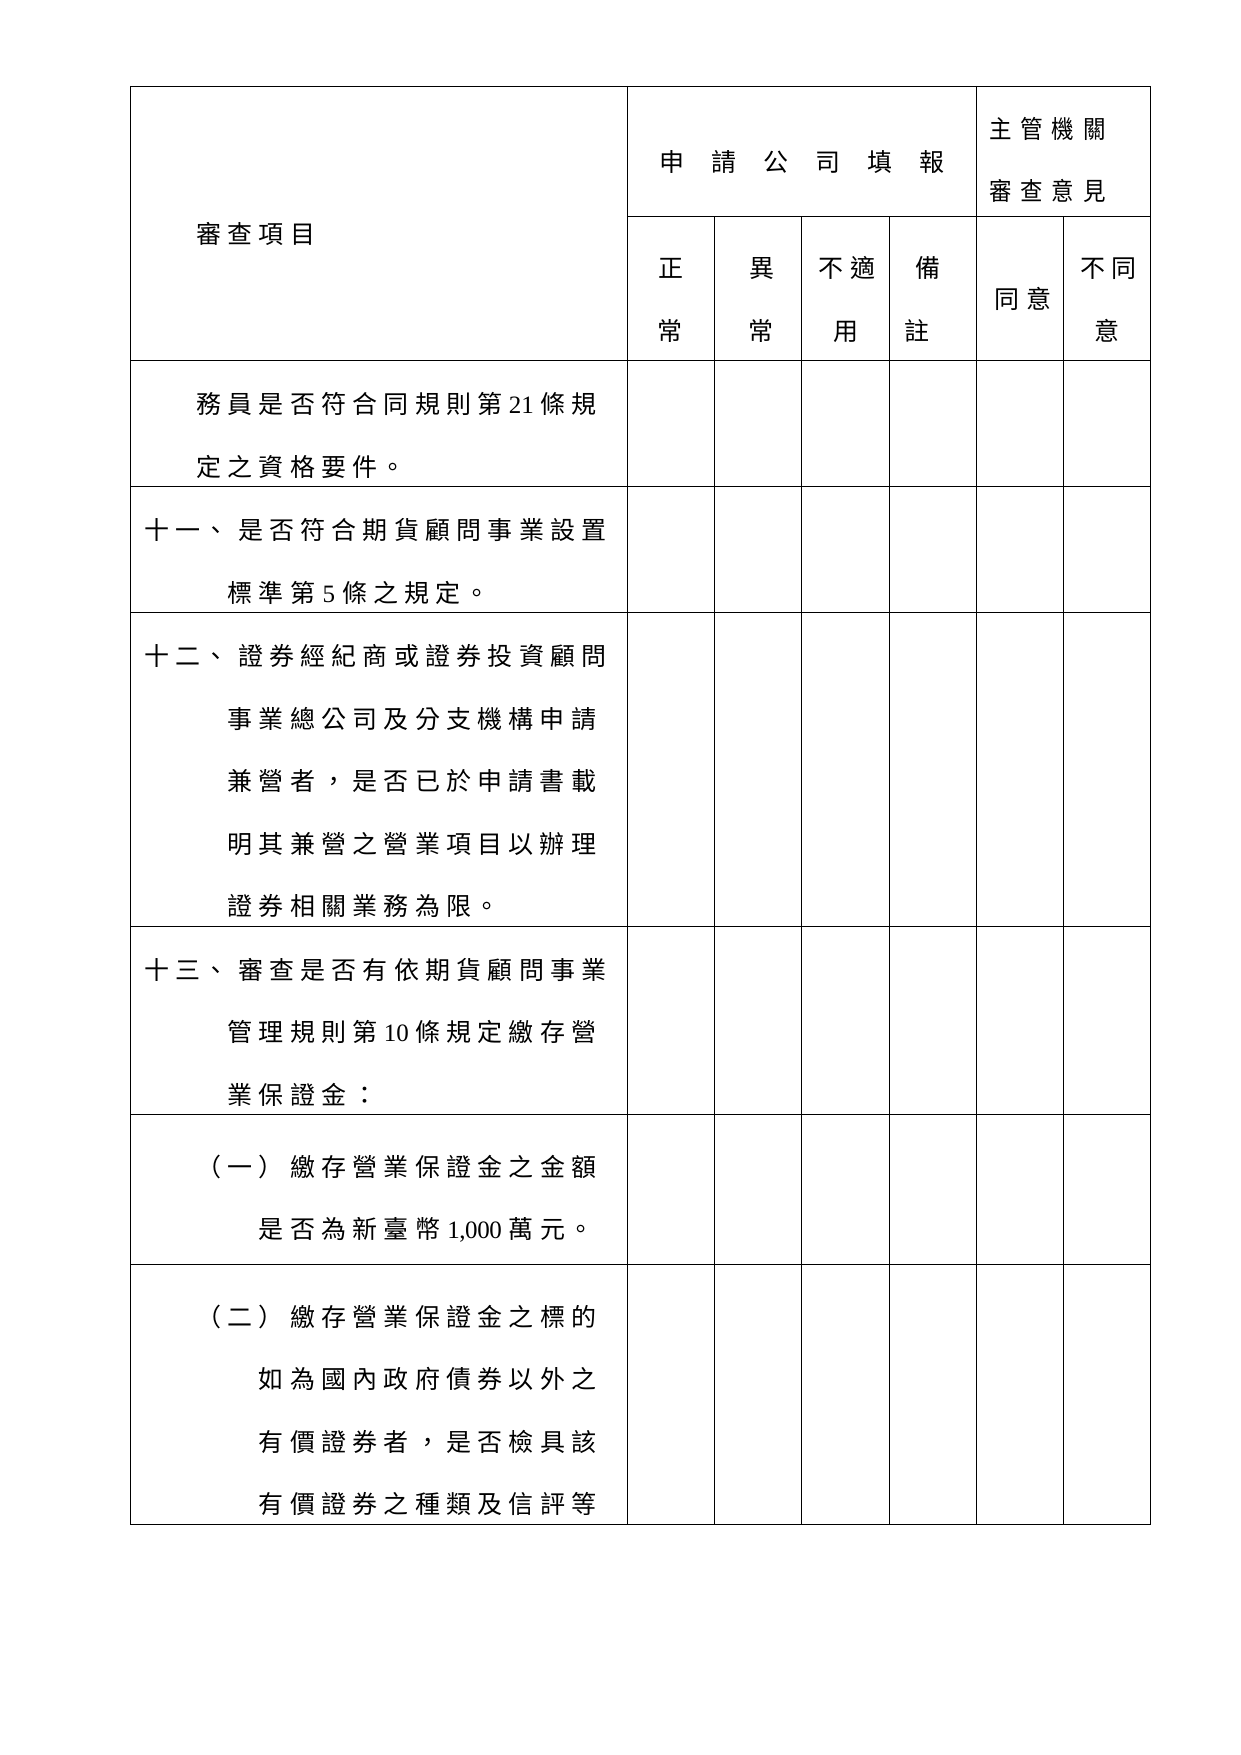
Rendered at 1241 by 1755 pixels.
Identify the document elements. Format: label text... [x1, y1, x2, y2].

table_cell 同意 [977, 217, 1063, 360]
table_cell 務員是否符合同規則第21條規定之資格要件。 [131, 361, 627, 486]
table_cell [890, 1265, 976, 1523]
table_cell 十二、證券經紀商或證券投資顧問事業總公司及分支機構申請兼營者，是否已於申請書載明其兼營之營業項目以辦理證券相關業務為限。 [131, 613, 627, 926]
table_cell [1064, 927, 1150, 1114]
table_cell [977, 927, 1063, 1114]
table_cell 備 註 [890, 217, 976, 360]
table_cell 十一、是否符合期貨顧問事業設置標準第5條之規定。 [131, 487, 627, 612]
table_cell [802, 1265, 889, 1523]
table_cell [802, 927, 889, 1114]
table_cell [890, 927, 976, 1114]
table_cell [802, 1115, 889, 1263]
table_cell 正 常 [628, 217, 714, 360]
table_cell [628, 927, 714, 1114]
table_header 主管機關 審查意見 [977, 87, 1150, 216]
table_cell [715, 1115, 801, 1263]
table_cell [1064, 613, 1150, 926]
table_cell [890, 613, 976, 926]
table_cell [715, 487, 801, 612]
table_cell [802, 361, 889, 486]
table_cell [977, 613, 1063, 926]
table_cell 異 常 [715, 217, 801, 360]
table_cell [715, 927, 801, 1114]
table_cell 不同意 [1064, 217, 1150, 360]
table_cell [802, 613, 889, 926]
table_cell [977, 1265, 1063, 1523]
table_cell [715, 1265, 801, 1523]
table_cell [1064, 487, 1150, 612]
table_cell [890, 487, 976, 612]
table_cell [1064, 1265, 1150, 1523]
table_cell （一）繳存營業保證金之金額是否為新臺幣1,000萬元。 [131, 1115, 627, 1263]
table_cell 十三、審查是否有依期貨顧問事業管理規則第10條規定繳存營業保證金： [131, 927, 627, 1114]
table_cell （二）繳存營業保證金之標的如為國內政府債券以外之有價證券者，是否檢具該有價證券之種類及信評等 [131, 1265, 627, 1523]
table_cell 不適用 [802, 217, 889, 360]
table_cell [890, 1115, 976, 1263]
table_cell [628, 613, 714, 926]
table_cell [628, 361, 714, 486]
table_cell [715, 613, 801, 926]
table_header 審查項目 [131, 87, 627, 360]
table_cell [1064, 1115, 1150, 1263]
table_header 申 請 公 司 填 報 [628, 87, 976, 216]
table_cell [715, 361, 801, 486]
table_cell [802, 487, 889, 612]
table_cell [628, 1115, 714, 1263]
table_cell [977, 1115, 1063, 1263]
table_cell [977, 361, 1063, 486]
table_cell [628, 1265, 714, 1523]
table_cell [890, 361, 976, 486]
table_cell [977, 487, 1063, 612]
table_cell [628, 487, 714, 612]
table_cell [1064, 361, 1150, 486]
